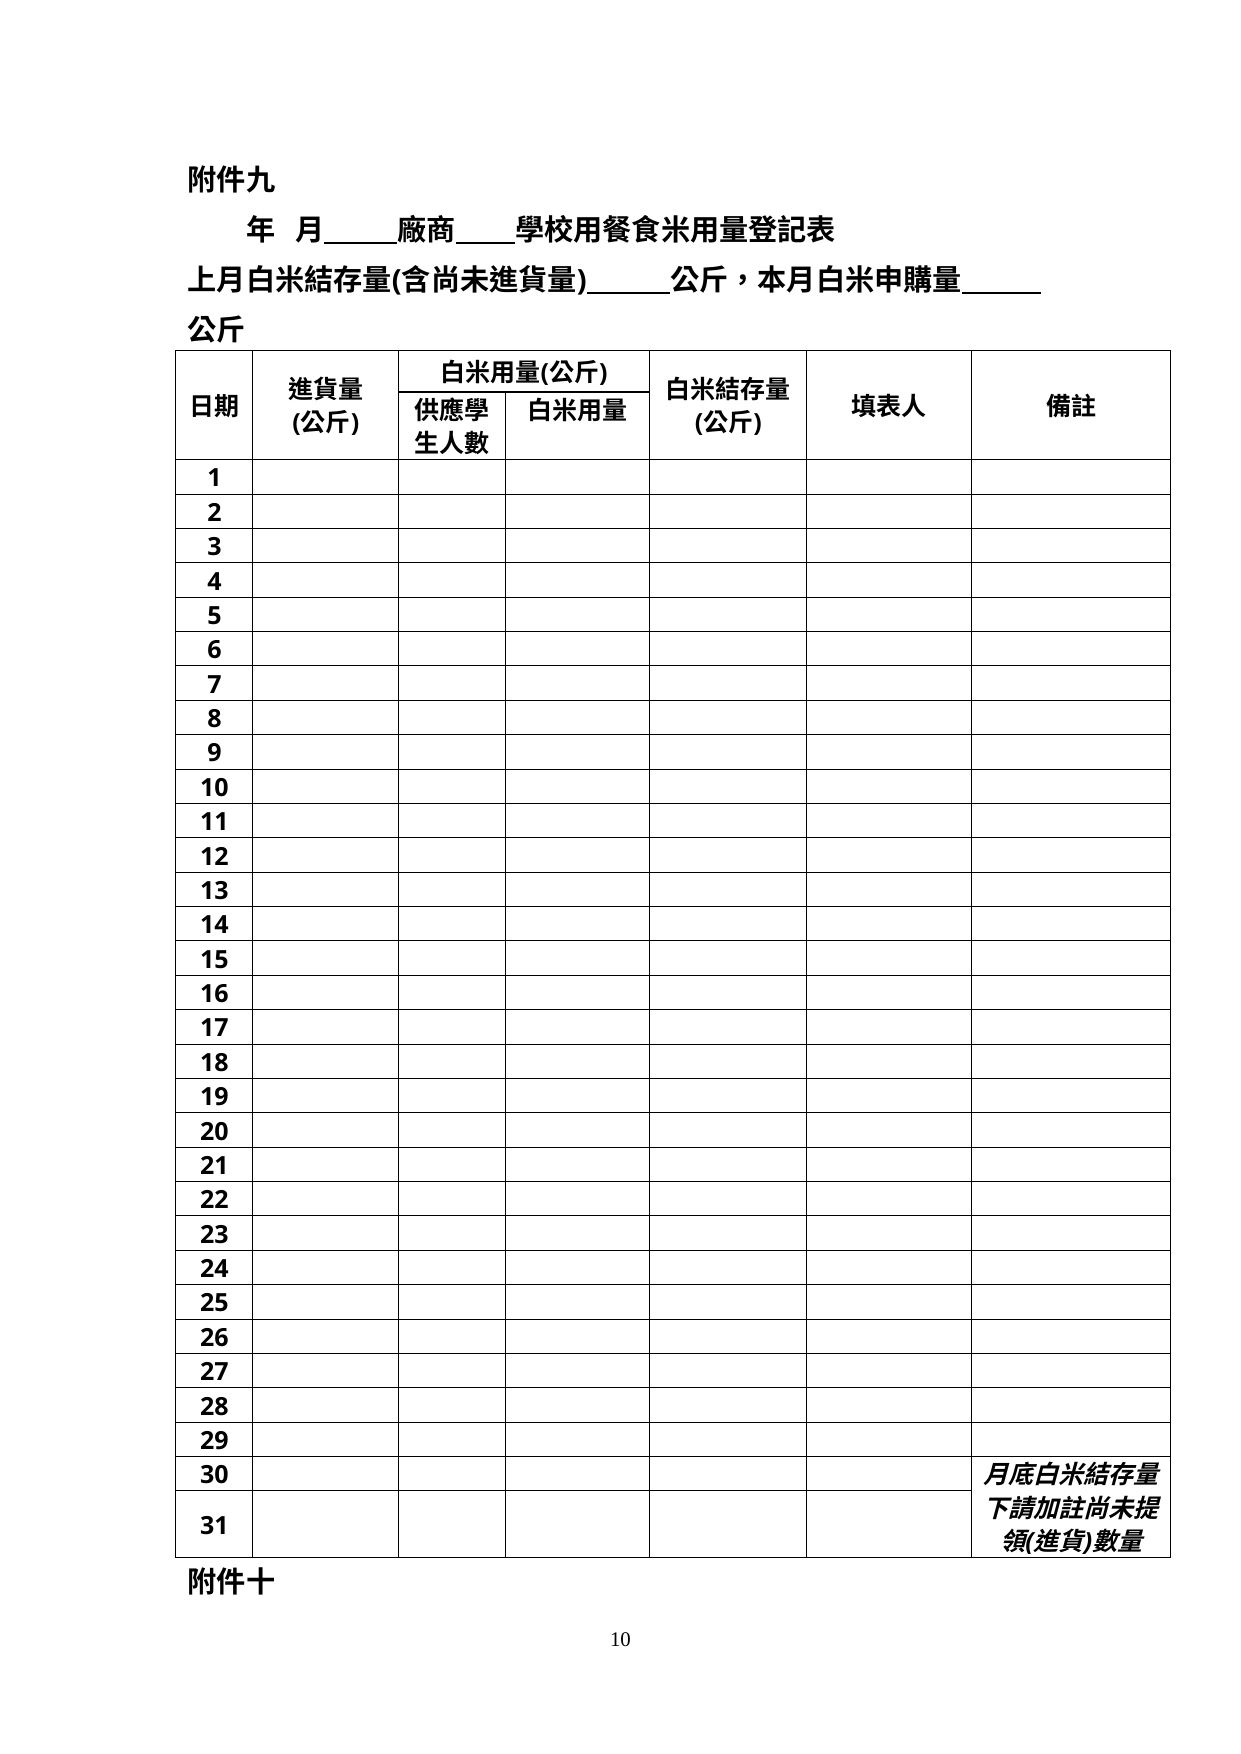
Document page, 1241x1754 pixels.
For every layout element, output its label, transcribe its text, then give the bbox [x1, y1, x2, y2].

table_cell 10 [176, 770, 252, 803]
table_cell [506, 941, 649, 975]
table_cell [972, 598, 1170, 631]
table_cell [972, 804, 1170, 837]
table_cell [399, 1285, 505, 1318]
table_cell [972, 735, 1170, 768]
table_cell [399, 907, 505, 940]
table_cell [253, 735, 398, 768]
table_cell [650, 1079, 806, 1112]
table_cell [253, 460, 398, 493]
table_cell [972, 1320, 1170, 1353]
table_cell [650, 1182, 806, 1215]
table_cell [972, 1216, 1170, 1250]
table_cell 7 [176, 666, 252, 700]
table_cell 21 [176, 1148, 252, 1181]
table_cell [972, 701, 1170, 734]
table_cell [650, 460, 806, 493]
table_cell [972, 941, 1170, 975]
table_cell [972, 1010, 1170, 1043]
table_cell [253, 1251, 398, 1284]
table_cell 12 [176, 838, 252, 872]
table_cell [506, 1182, 649, 1215]
table_cell 23 [176, 1216, 252, 1250]
table_cell [807, 666, 971, 700]
table_cell 6 [176, 632, 252, 665]
table_cell 月底白米結存量下請加註尚未提領(進貨)數量 [972, 1457, 1170, 1557]
table_cell [506, 529, 649, 562]
table_cell [506, 1045, 649, 1078]
table_cell [972, 1388, 1170, 1422]
table_cell [253, 1045, 398, 1078]
table_cell [399, 1045, 505, 1078]
table_cell [399, 1079, 505, 1112]
table_cell [506, 1457, 649, 1490]
table_cell [807, 873, 971, 906]
table_cell [399, 804, 505, 837]
text 附件九 [187, 150, 1053, 200]
table_cell [972, 1045, 1170, 1078]
table_cell 29 [176, 1423, 252, 1456]
table_cell 14 [176, 907, 252, 940]
table_cell 13 [176, 873, 252, 906]
table_cell [972, 529, 1170, 562]
table_cell [650, 735, 806, 768]
table_cell [807, 1045, 971, 1078]
table_cell [253, 873, 398, 906]
table_cell [650, 770, 806, 803]
table_cell [807, 1113, 971, 1147]
table_cell [807, 632, 971, 665]
table_cell [650, 838, 806, 872]
table_cell 11 [176, 804, 252, 837]
table_cell [399, 770, 505, 803]
table_cell [650, 1010, 806, 1043]
table_cell [506, 907, 649, 940]
table_cell 28 [176, 1388, 252, 1422]
table_header 進貨量 (公斤) [253, 351, 398, 459]
table_cell [650, 1423, 806, 1456]
table_cell [807, 1285, 971, 1318]
table_cell [506, 701, 649, 734]
table_cell 3 [176, 529, 252, 562]
table_cell 31 [176, 1491, 252, 1557]
table_cell [650, 666, 806, 700]
table_cell 9 [176, 735, 252, 768]
table_cell [506, 1113, 649, 1147]
table_cell [807, 838, 971, 872]
table_cell [972, 666, 1170, 700]
table_cell [253, 1113, 398, 1147]
table_cell [253, 1285, 398, 1318]
table_cell [506, 1148, 649, 1181]
table_cell [972, 907, 1170, 940]
table_cell [506, 1010, 649, 1043]
table_cell [506, 735, 649, 768]
table_cell 5 [176, 598, 252, 631]
table_cell [807, 529, 971, 562]
table_cell [650, 941, 806, 975]
table_cell [972, 460, 1170, 493]
table_cell [807, 976, 971, 1009]
table_cell [253, 1216, 398, 1250]
text 附件十 [187, 1558, 1053, 1600]
table_cell [399, 632, 505, 665]
table_cell [807, 770, 971, 803]
table_cell [399, 1113, 505, 1147]
table_cell [807, 1354, 971, 1387]
table_cell [253, 941, 398, 975]
table_cell [253, 598, 398, 631]
table_cell [399, 1354, 505, 1387]
table_cell [972, 1251, 1170, 1284]
table_cell [399, 666, 505, 700]
table_cell 1 [176, 460, 252, 493]
table_cell [972, 1285, 1170, 1318]
table_cell [506, 1251, 649, 1284]
table_cell [506, 1491, 649, 1557]
table_cell [399, 460, 505, 493]
table_cell [253, 1010, 398, 1043]
table_cell [650, 1388, 806, 1422]
table_header 白米用量(公斤) [399, 351, 649, 391]
table_cell [506, 1285, 649, 1318]
table_header 日期 [176, 351, 252, 459]
table_cell [650, 804, 806, 837]
table_cell [506, 770, 649, 803]
table_cell [399, 941, 505, 975]
table_cell [650, 701, 806, 734]
table_cell [650, 529, 806, 562]
table_cell 2 [176, 495, 252, 528]
table_cell [972, 1079, 1170, 1112]
table_cell [650, 563, 806, 597]
table_cell 25 [176, 1285, 252, 1318]
table_cell [506, 1354, 649, 1387]
text 年 月 廠商 學校用餐食米用量登記表 [187, 200, 1053, 250]
table_cell 19 [176, 1079, 252, 1112]
table_cell [807, 1457, 971, 1490]
table_cell [253, 770, 398, 803]
table_cell [650, 495, 806, 528]
table_cell [506, 1079, 649, 1112]
table_cell [399, 873, 505, 906]
table_cell [253, 563, 398, 597]
table_cell 18 [176, 1045, 252, 1078]
table_cell [399, 1010, 505, 1043]
table_cell [253, 701, 398, 734]
table_cell [972, 1182, 1170, 1215]
table_cell [399, 1216, 505, 1250]
table_cell [972, 770, 1170, 803]
table_cell [807, 804, 971, 837]
table_cell [807, 598, 971, 631]
table_cell [650, 1457, 806, 1490]
table_cell [650, 598, 806, 631]
table_cell [399, 1457, 505, 1490]
table_cell [506, 1320, 649, 1353]
table_cell [253, 1182, 398, 1215]
table_cell 20 [176, 1113, 252, 1147]
table_cell [399, 1491, 505, 1557]
table_cell [650, 632, 806, 665]
table_cell [253, 1320, 398, 1353]
table_cell [650, 873, 806, 906]
table_cell [253, 1491, 398, 1557]
table_cell [253, 1354, 398, 1387]
table_cell [807, 495, 971, 528]
table_cell [972, 838, 1170, 872]
table_cell [972, 1148, 1170, 1181]
table_cell [253, 632, 398, 665]
table_cell [807, 907, 971, 940]
table_cell [399, 529, 505, 562]
table_cell 16 [176, 976, 252, 1009]
table_cell [399, 1182, 505, 1215]
table_cell [506, 632, 649, 665]
table_cell [506, 1216, 649, 1250]
table_cell [506, 563, 649, 597]
table_cell [253, 976, 398, 1009]
table_cell [972, 1113, 1170, 1147]
table_cell 15 [176, 941, 252, 975]
table_cell 22 [176, 1182, 252, 1215]
table_cell [650, 1045, 806, 1078]
table_cell [253, 1388, 398, 1422]
table_cell [253, 1148, 398, 1181]
table_cell [972, 563, 1170, 597]
table_cell [807, 735, 971, 768]
table_cell [399, 838, 505, 872]
table_header 填表人 [807, 351, 971, 459]
table_cell [253, 495, 398, 528]
table_cell [650, 1491, 806, 1557]
table_cell [253, 1457, 398, 1490]
table_cell [807, 460, 971, 493]
table_cell [399, 735, 505, 768]
table_cell [253, 1423, 398, 1456]
table_cell [807, 1148, 971, 1181]
table_cell [807, 941, 971, 975]
table_cell [807, 1491, 971, 1557]
table_cell [807, 701, 971, 734]
table_cell [807, 1182, 971, 1215]
table_cell 8 [176, 701, 252, 734]
table_cell [650, 1251, 806, 1284]
table_cell [650, 1354, 806, 1387]
table_cell [650, 1320, 806, 1353]
table_cell [807, 563, 971, 597]
table_cell [972, 976, 1170, 1009]
table_cell [650, 1216, 806, 1250]
table_cell [506, 1423, 649, 1456]
table_cell [253, 907, 398, 940]
table_cell [807, 1216, 971, 1250]
table_cell [972, 495, 1170, 528]
table_cell [399, 1423, 505, 1456]
table_cell [399, 495, 505, 528]
table_cell 30 [176, 1457, 252, 1490]
table_cell 白米用量 [506, 393, 649, 459]
table_cell [807, 1388, 971, 1422]
text 上月白米結存量(含尚未進貨量) 公斤，本月白米申購量 公斤 [187, 250, 1045, 350]
table_cell [253, 804, 398, 837]
table_cell [399, 598, 505, 631]
table_cell [972, 632, 1170, 665]
table_cell [650, 1148, 806, 1181]
table_cell [399, 976, 505, 1009]
table_header 白米結存量 (公斤) [650, 351, 806, 459]
table_cell [253, 1079, 398, 1112]
table_cell 供應學生人數 [399, 393, 505, 459]
table_cell [650, 907, 806, 940]
table_cell [807, 1320, 971, 1353]
table_cell [807, 1010, 971, 1043]
table_cell 24 [176, 1251, 252, 1284]
table_cell [506, 598, 649, 631]
table_cell [506, 804, 649, 837]
table_cell [506, 666, 649, 700]
table_cell [399, 1251, 505, 1284]
table_header 備註 [972, 351, 1170, 459]
table_cell [253, 666, 398, 700]
table_cell [399, 563, 505, 597]
table_cell [807, 1251, 971, 1284]
table_cell [807, 1423, 971, 1456]
table_cell [650, 1113, 806, 1147]
table_cell [972, 1423, 1170, 1456]
table_cell [506, 495, 649, 528]
table_cell [506, 873, 649, 906]
table_cell [253, 529, 398, 562]
table_cell [506, 838, 649, 872]
table_cell [807, 1079, 971, 1112]
table_cell [972, 1354, 1170, 1387]
table_cell [506, 1388, 649, 1422]
table_cell 4 [176, 563, 252, 597]
table_cell 27 [176, 1354, 252, 1387]
table_cell [972, 873, 1170, 906]
table_cell 26 [176, 1320, 252, 1353]
table_cell [399, 1320, 505, 1353]
table_cell [253, 838, 398, 872]
table_cell [506, 976, 649, 1009]
table_cell 17 [176, 1010, 252, 1043]
table_cell [399, 1148, 505, 1181]
table_cell [399, 701, 505, 734]
table_cell [650, 976, 806, 1009]
table_cell [650, 1285, 806, 1318]
table_cell [506, 460, 649, 493]
table_cell [399, 1388, 505, 1422]
